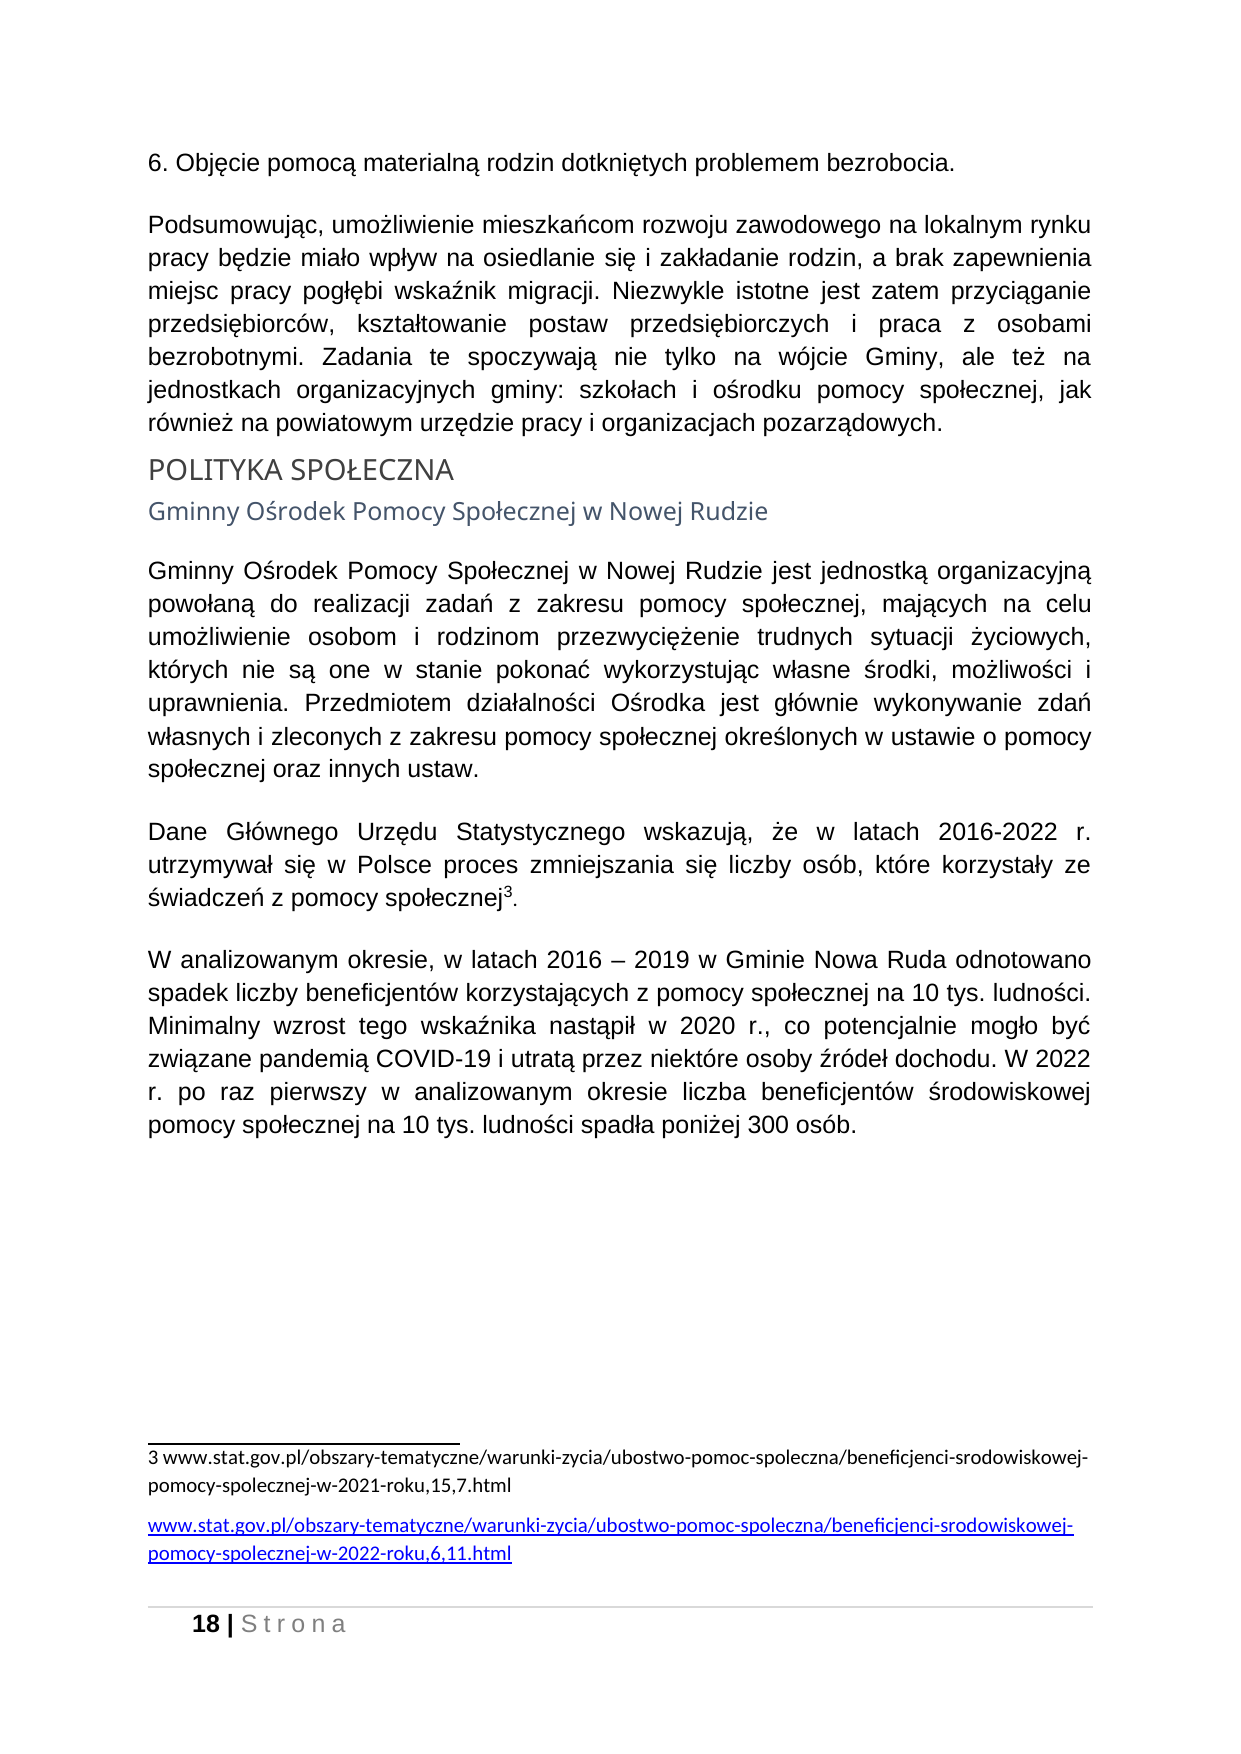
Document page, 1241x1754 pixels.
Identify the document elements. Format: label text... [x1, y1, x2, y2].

text Podsumowując, umożliwienie mieszkańcom rozwoju zawodowego na lokalnym rynku pracy będzie miało wpływ na osiedlanie się i zakładanie rodzin, a brak zapewnienia miejsc pracy pogłębi wskaźnik migracji. Niezwykle istotne jest zatem przyciąganie przedsiębiorców, kształtowanie postaw przedsiębiorczych i praca z osobami bezrobotnymi. Zadania te spoczywają nie tylko na wójcie Gminy, ale też na jednostkach organizacyjnych gminy: szkołach i ośrodku pomocy społecznej, jak również na powiatowym urzędzie pracy i organizacjach pozarządowych. [148, 210, 1093, 437]
text 6. Objęcie pomocą materialną rodzin dotkniętych problemem bezrobocia. [148, 148, 1093, 176]
text www.stat.gov.pl/obszary-tematyczne/warunki-zycia/ubostwo-pomoc-spoleczna/beneficjenci-srodowiskowej-pomocy-spolecznej-w-2021-roku,15,7.html [148, 1444, 1093, 1498]
subtitle POLITYKA SPOŁECZNA [148, 449, 1093, 489]
subtitle Gminny Ośrodek Pomocy Społecznej w Nowej Rudzie [148, 493, 1093, 527]
text Dane Głównego Urzędu Statystycznego wskazują, że w latach 2016-2022 r. utrzymywał się w Polsce proces zmniejszania się liczby osób, które korzystały ze świadczeń z pomocy społecznej. [148, 817, 1093, 911]
text W analizowanym okresie, w latach 2016 – 2019 w Gminie Nowa Ruda odnotowano spadek liczby beneficjentów korzystających z pomocy społecznej na 10 tys. ludności. Minimalny wzrost tego wskaźnika nastąpił w 2020 r., co potencjalnie mogło być związane pandemią COVID-19 i utratą przez niektóre osoby źródeł dochodu. W 2022 r. po raz pierwszy w analizowanym okresie liczba beneficjentów środowiskowej pomocy społecznej na 10 tys. ludności spadła poniżej 300 osób. [148, 945, 1093, 1139]
text www.stat.gov.pl/obszary-tematyczne/warunki-zycia/ubostwo-pomoc-spoleczna/beneficjenci-srodowiskowej-pomocy-spolecznej-w-2022-roku,6,11.html [148, 1513, 1093, 1566]
text Gminny Ośrodek Pomocy Społecznej w Nowej Rudzie jest jednostką organizacyjną powołaną do realizacji zadań z zakresu pomocy społecznej, mających na celu umożliwienie osobom i rodzinom przezwyciężenie trudnych sytuacji życiowych, których nie są one w stanie pokonać wykorzystując własne środki, możliwości i uprawnienia. Przedmiotem działalności Ośrodka jest głównie wykonywanie zdań własnych i zleconych z zakresu pomocy społecznej określonych w ustawie o pomocy społecznej oraz innych ustaw. [148, 556, 1093, 783]
